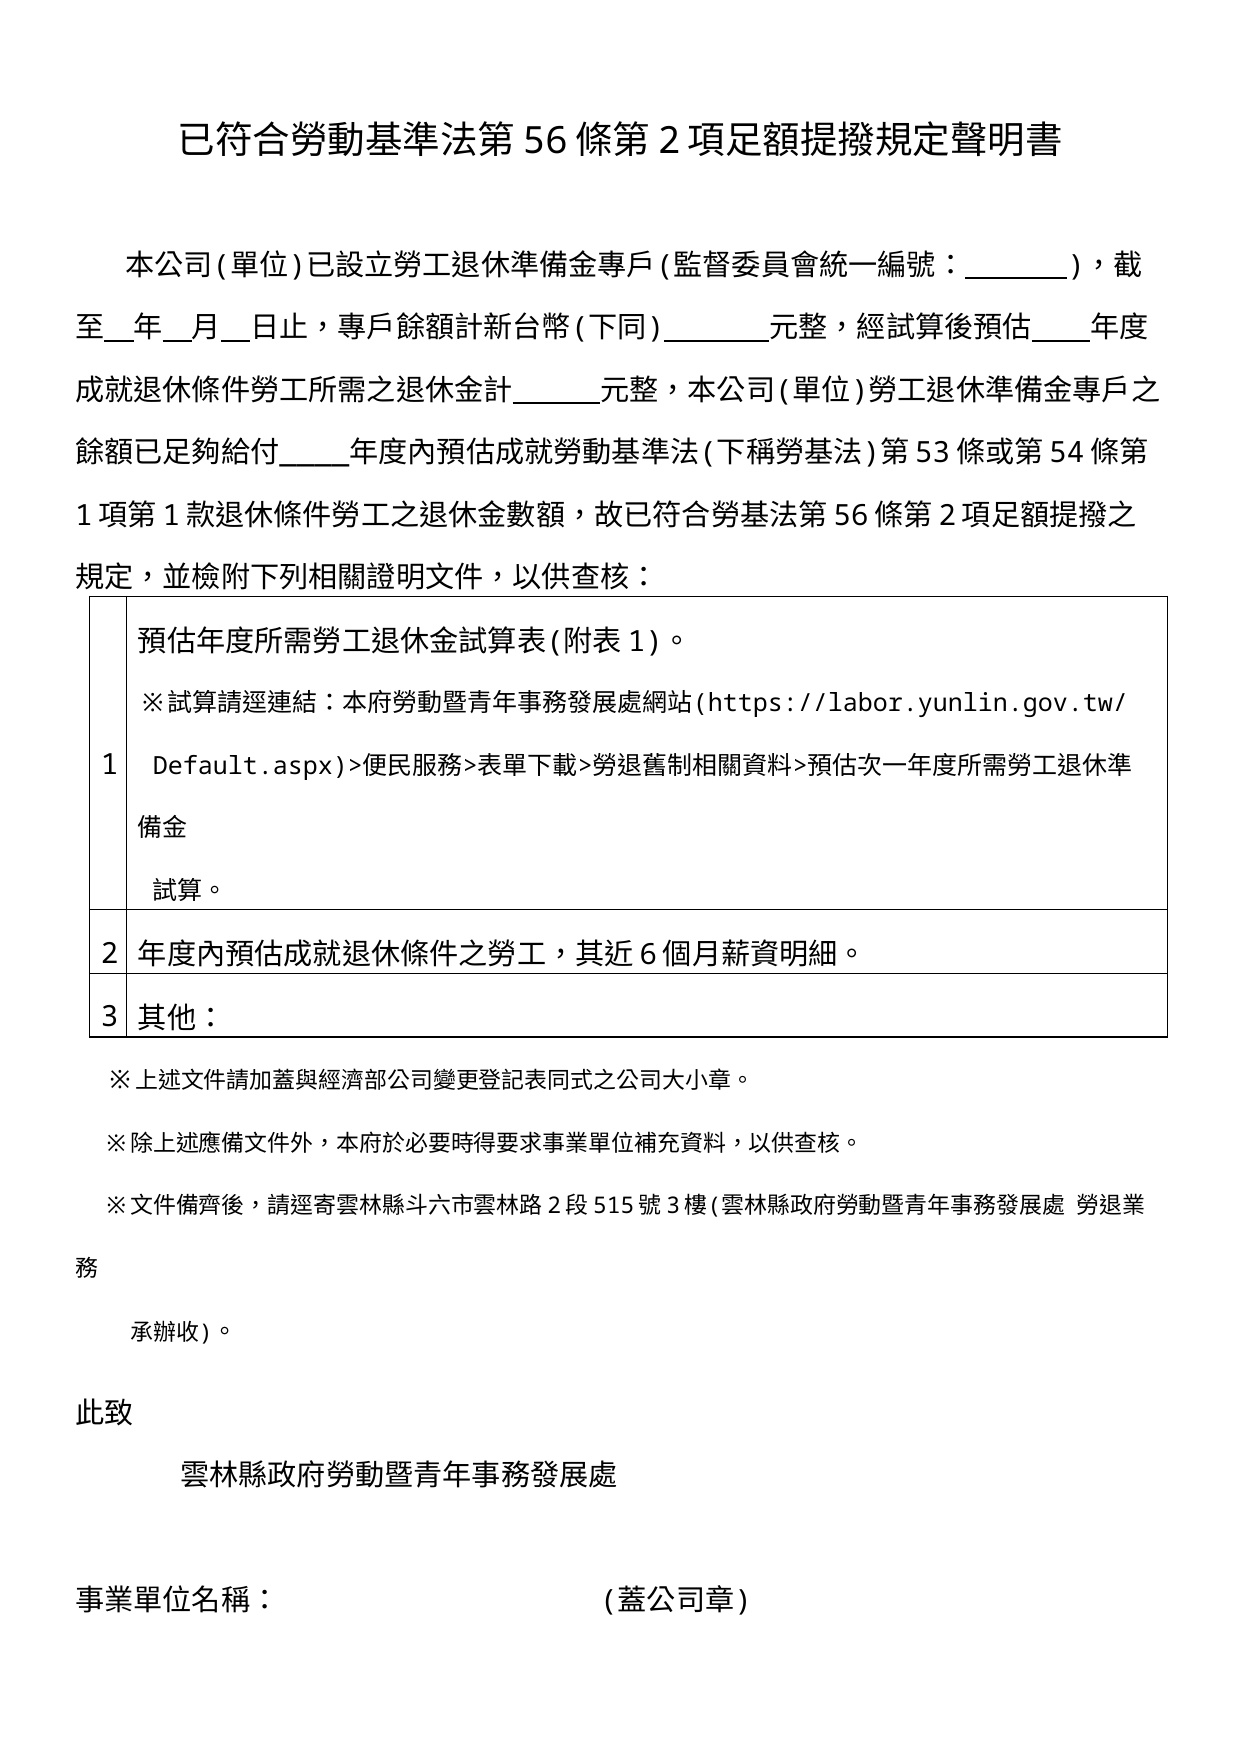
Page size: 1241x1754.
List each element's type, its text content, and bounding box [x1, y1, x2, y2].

text 本公司(單位)已設立勞工退休準備金專戶(監督委員會統一編號： )，截至 年 月 日止，專戶餘額計新台幣(下同) 元整，經試算後預估 年度成就退休條件勞工所需之退休金計 元整，本公司(單位)勞工退休準備金專戶之餘額已足夠給付____年度內預估成就勞動基準法(下稱勞基法)第53條或第54條第1項第1款退休條件勞工之退休金數額，故已符合勞基法第56條第2項足額提撥之規定，並檢附下列相關證明文件，以供查核： [75, 221, 1165, 596]
text 已符合勞動基準法第56條第2項足額提撥規定聲明書 [75, 96, 1165, 158]
table_header 預估年度所需勞工退休金試算表(附表1)。 ※試算請逕連結：本府勞動暨青年事務發展處網站(https://labor.yunlin.gov.tw/ Default.aspx)>便民服務>表單下載>勞退舊制相關資料>預估次一年度所需勞工退休準備金 試算。 [127, 597, 1167, 909]
table_header 1 [90, 597, 126, 909]
table_cell 其他： [127, 974, 1167, 1036]
text 承辦收)。 [75, 1287, 1165, 1350]
text 此致 [75, 1369, 1165, 1431]
table_cell 年度內預估成就退休條件之勞工，其近6個月薪資明細。 [127, 910, 1167, 973]
text ※文件備齊後，請逕寄雲林縣斗六市雲林路2段515號3樓(雲林縣政府勞動暨青年事務發展處 勞退業務 [75, 1162, 1165, 1287]
table_cell 2 [90, 910, 126, 973]
text ※上述文件請加蓋與經濟部公司變更登記表同式之公司大小章。 [75, 1037, 1165, 1100]
table_cell 3 [90, 974, 126, 1036]
text ※除上述應備文件外，本府於必要時得要求事業單位補充資料，以供查核。 [75, 1100, 1165, 1162]
text 雲林縣政府勞動暨青年事務發展處 [75, 1431, 1165, 1494]
text 事業單位名稱： (蓋公司章) [75, 1556, 1165, 1619]
